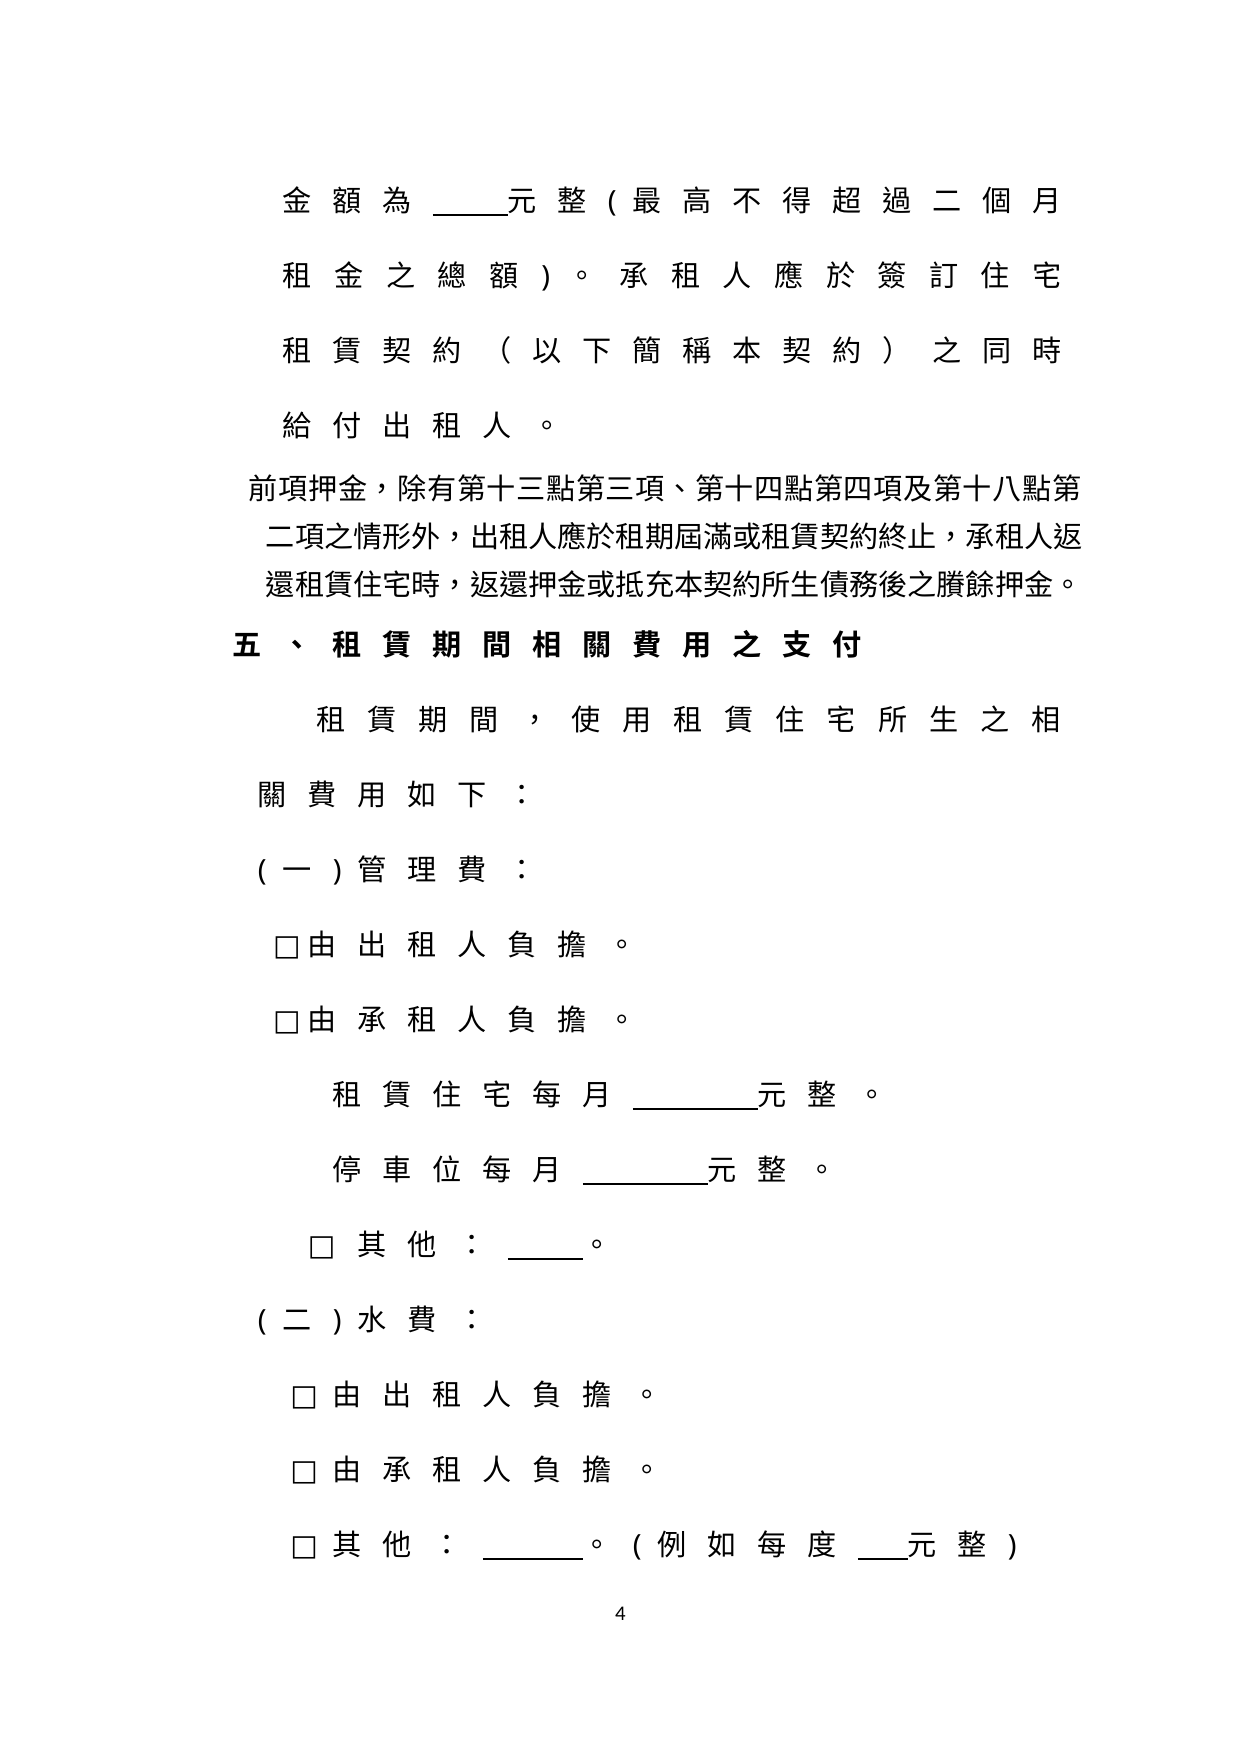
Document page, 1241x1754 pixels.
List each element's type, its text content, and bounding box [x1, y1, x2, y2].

text □由承租人負擔。 [241, 1430, 1083, 1505]
text 押金由租賃雙方約定為___個月租金，金額為 元整(最高不得超過二個月租金之總額)。承租人應於簽訂住宅租賃契約（以下簡稱本契約）之同時給付出租人。 [265, 161, 1083, 461]
text 五、租賃期間相關費用之支付 [158, 605, 1083, 680]
text (一)管理費： [221, 830, 1083, 905]
text 前項押金，除有第十三點第三項、第十四點第四項及第十八點第二項之情形外，出租人應於租期屆滿或租賃契約終止，承租人返還租賃住宅時，返還押金或抵充本契約所生債務後之賸餘押金。 [158, 461, 1083, 605]
text □其他： 。(例如每度 元整) [270, 1505, 1083, 1580]
text 租賃住宅每月 元整。 [284, 1055, 1083, 1130]
text □由出租人負擔。 [158, 905, 1083, 980]
text □由承租人負擔。 [158, 980, 1083, 1055]
text □其他： 。 [158, 1205, 1083, 1280]
text 租賃期間，使用租賃住宅所生之相關費用如下： [226, 680, 1083, 830]
text □由出租人負擔。 [241, 1355, 1083, 1430]
text (二)水費： [221, 1280, 1083, 1355]
text 停車位每月 元整。 [284, 1130, 1083, 1205]
